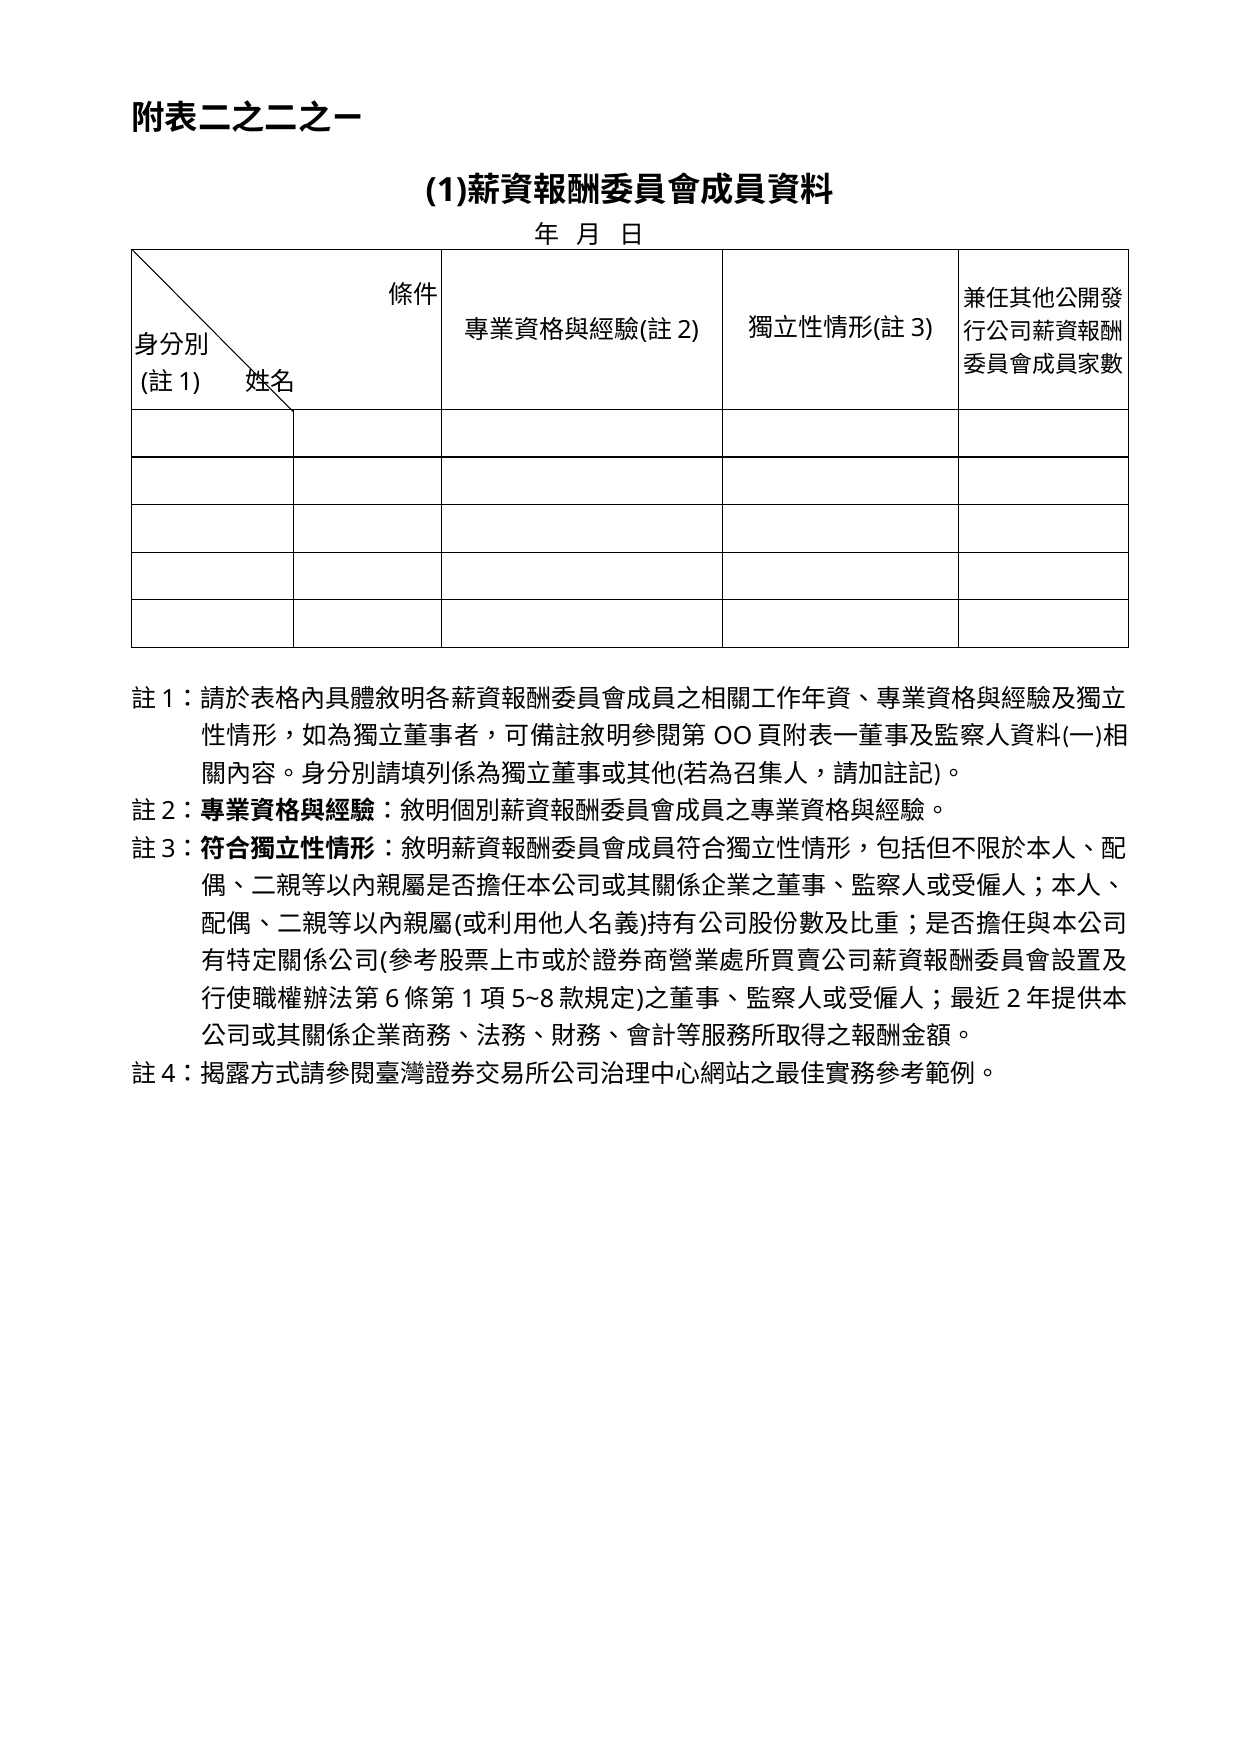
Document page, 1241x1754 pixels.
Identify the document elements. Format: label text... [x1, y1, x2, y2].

text 年 月 日 [131, 224, 1128, 249]
table_cell [723, 553, 958, 599]
table_cell [294, 505, 441, 552]
table_cell [442, 458, 722, 504]
table_cell [294, 410, 441, 456]
table_header 專業資格與經驗(註2) [442, 250, 722, 409]
table_header 條件 身分別 (註1) 姓名 [135, 250, 441, 409]
table_cell [132, 553, 293, 599]
table_cell [723, 505, 958, 552]
table_cell [959, 600, 1128, 647]
table_cell [132, 505, 293, 552]
table_cell [442, 505, 722, 552]
table_cell [959, 505, 1128, 552]
table_cell [959, 410, 1128, 456]
text 附表二之二之ㄧ [131, 90, 1128, 139]
table_cell [442, 410, 722, 456]
table_cell [442, 600, 722, 647]
text 註3：符合獨立性情形：敘明薪資報酬委員會成員符合獨立性情形，包括但不限於本人、配偶、二親等以內親屬是否擔任本公司或其關係企業之董事、監察人或受僱人；本人、配偶、二親等以內親屬(或利用他人名義)持有公司股份數及比重；是否擔任與本公司有特定關係公司(參考股票上市或於證券商營業處所買賣公司薪資報酬委員會設置及行使職權辦法第6條第1項5~8款規定)之董事、監察人或受僱人；最近2年提供本公司或其關係企業商務、法務、財務、會計等服務所取得之報酬金額。 [131, 827, 1128, 1052]
table_cell [294, 553, 441, 599]
table_header 兼任其他公開發行公司薪資報酬委員會成員家數 [959, 250, 1128, 409]
table_cell [723, 458, 958, 504]
table_cell [132, 410, 293, 456]
table_cell [723, 410, 958, 456]
table_cell [723, 600, 958, 647]
text 註4：揭露方式請參閱臺灣證券交易所公司治理中心網站之最佳實務參考範例。 [131, 1052, 1128, 1089]
text 註1：請於表格內具體敘明各薪資報酬委員會成員之相關工作年資、專業資格與經驗及獨立性情形，如為獨立董事者，可備註敘明參閱第OO頁附表一董事及監察人資料(一)相關內容。身分別請填列係為獨立董事或其他(若為召集人，請加註記)。 [131, 677, 1128, 789]
table_cell [959, 458, 1128, 504]
table_header 條件 身分別 (註1) 姓名 [132, 252, 288, 409]
table_cell [132, 600, 293, 647]
table_cell [442, 553, 722, 599]
table_cell [132, 458, 293, 504]
text (1)薪資報酬委員會成員資料 [131, 163, 1128, 211]
table_cell [959, 553, 1128, 599]
table_cell [294, 458, 441, 504]
table_header 獨立性情形(註3) [723, 250, 958, 409]
table_cell [294, 600, 441, 647]
text 註2：專業資格與經驗：敘明個別薪資報酬委員會成員之專業資格與經驗。 [131, 789, 1128, 827]
